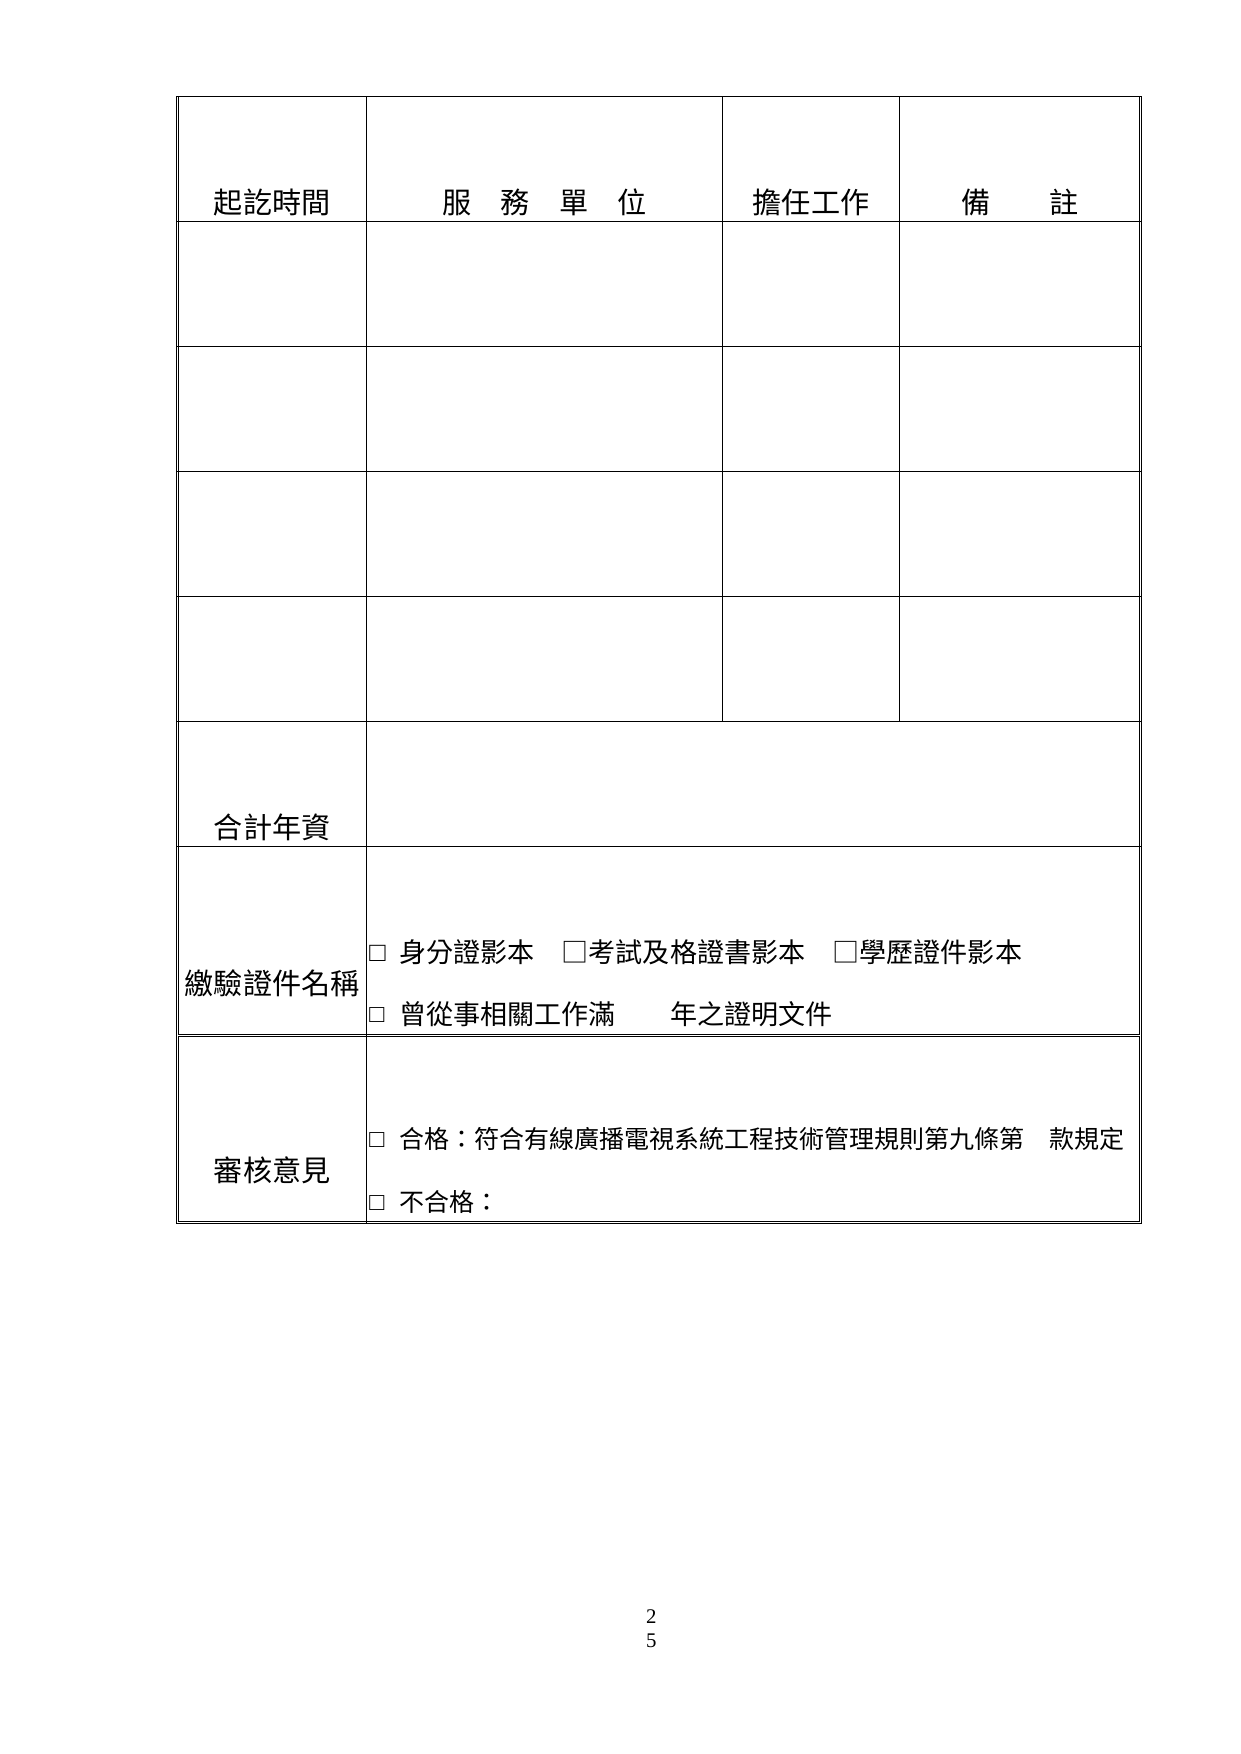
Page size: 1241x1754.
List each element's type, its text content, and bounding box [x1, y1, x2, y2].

table_cell [900, 472, 1139, 596]
table_cell 身分證影本 □考試及格證書影本 □學歷證件影本 曾從事相關工作滿 年之證明文件 [367, 847, 1139, 1034]
table_cell [723, 222, 899, 346]
table_cell [179, 597, 366, 721]
table_cell 備 註 [900, 97, 1139, 221]
table_cell 審核意見 [179, 1037, 366, 1221]
table_cell [900, 222, 1139, 346]
table_cell [900, 597, 1139, 721]
table_cell 合計年資 [179, 722, 366, 846]
table_cell [179, 222, 366, 346]
table_cell [723, 347, 899, 471]
table_cell 合格：符合有線廣播電視系統工程技術管理規則第九條第 款規定 不合格： [367, 1037, 1139, 1221]
table_cell [367, 722, 1139, 846]
table_cell 起訖時間 [179, 97, 366, 221]
table_cell [723, 597, 899, 721]
table_cell [367, 222, 722, 346]
table_cell [900, 347, 1139, 471]
table_cell [367, 597, 722, 721]
table_cell 擔任工作 [723, 97, 899, 221]
table_cell [723, 472, 899, 596]
table_cell [367, 347, 722, 471]
table_cell [367, 472, 722, 596]
table_cell 服 務 單 位 [367, 97, 722, 221]
table_cell [179, 472, 366, 596]
table_cell 繳驗證件名稱 [179, 847, 366, 1034]
table_cell [179, 347, 366, 471]
